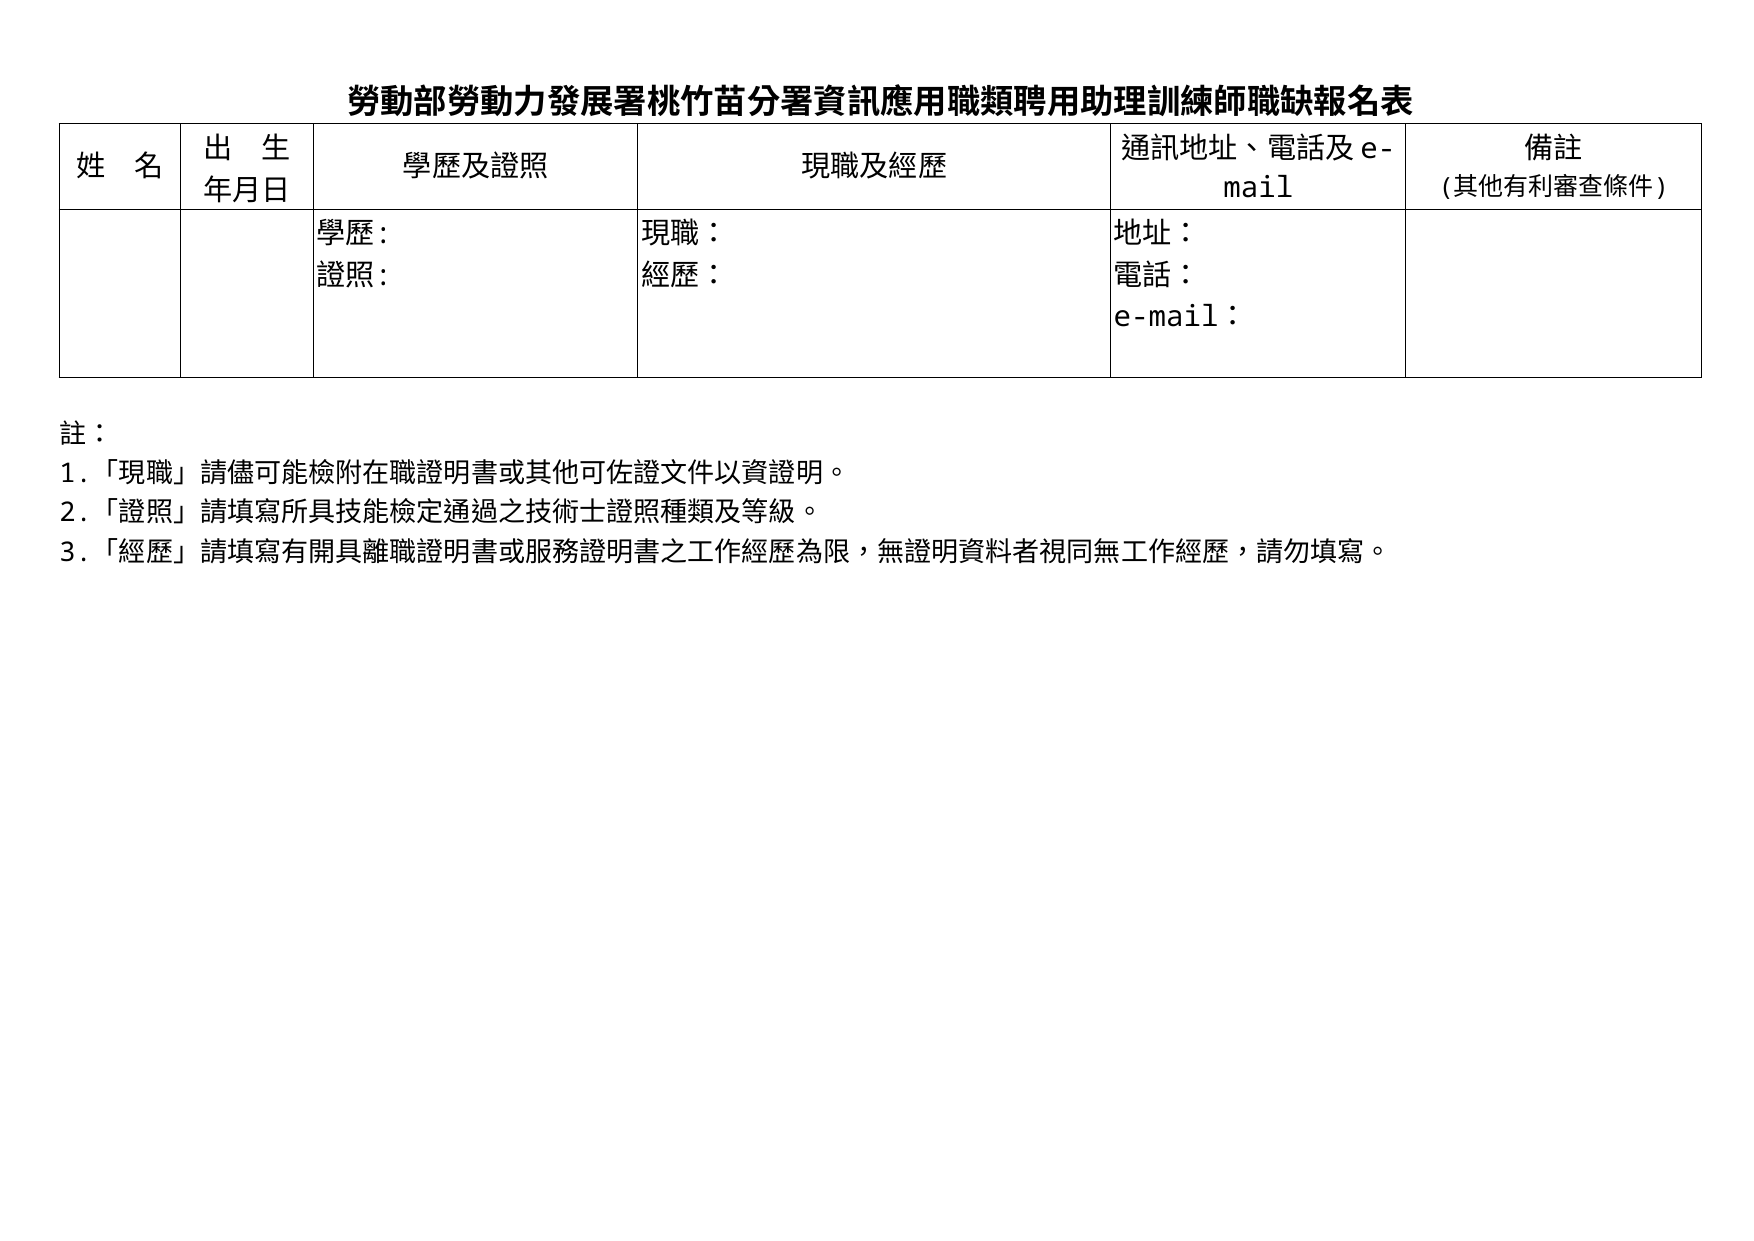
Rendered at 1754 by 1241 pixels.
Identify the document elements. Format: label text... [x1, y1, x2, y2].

table_cell 通訊地址、電話及e-mail [1111, 124, 1405, 209]
table_cell [1406, 210, 1701, 377]
table_cell 出 生 年月日 [181, 124, 313, 209]
table_cell 備註 (其他有利審查條件) [1406, 124, 1701, 209]
table_header 勞動部勞動力發展署桃竹苗分署資訊應用職類聘用助理訓練師職缺報名表 [59, 75, 1701, 123]
table_cell 現職： 經歷： [638, 210, 1110, 377]
table_cell 姓 名 [60, 124, 180, 209]
table_cell 現職及經歷 [638, 124, 1110, 209]
text 註： [59, 412, 1695, 451]
text 3.「經歷」請填寫有開具離職證明書或服務證明書之工作經歷為限，無證明資料者視同無工作經歷，請勿填寫。 [59, 530, 1695, 569]
table_cell [60, 210, 180, 377]
text 1.「現職」請儘可能檢附在職證明書或其他可佐證文件以資證明。 [59, 451, 1695, 490]
table_cell 地址： 電話： e-mail： [1111, 210, 1405, 377]
text 2.「證照」請填寫所具技能檢定通過之技術士證照種類及等級。 [59, 490, 1695, 530]
table_cell [181, 210, 313, 377]
table_cell 學歷及證照 [314, 124, 637, 209]
table_cell 學歷: 證照: [314, 210, 637, 377]
